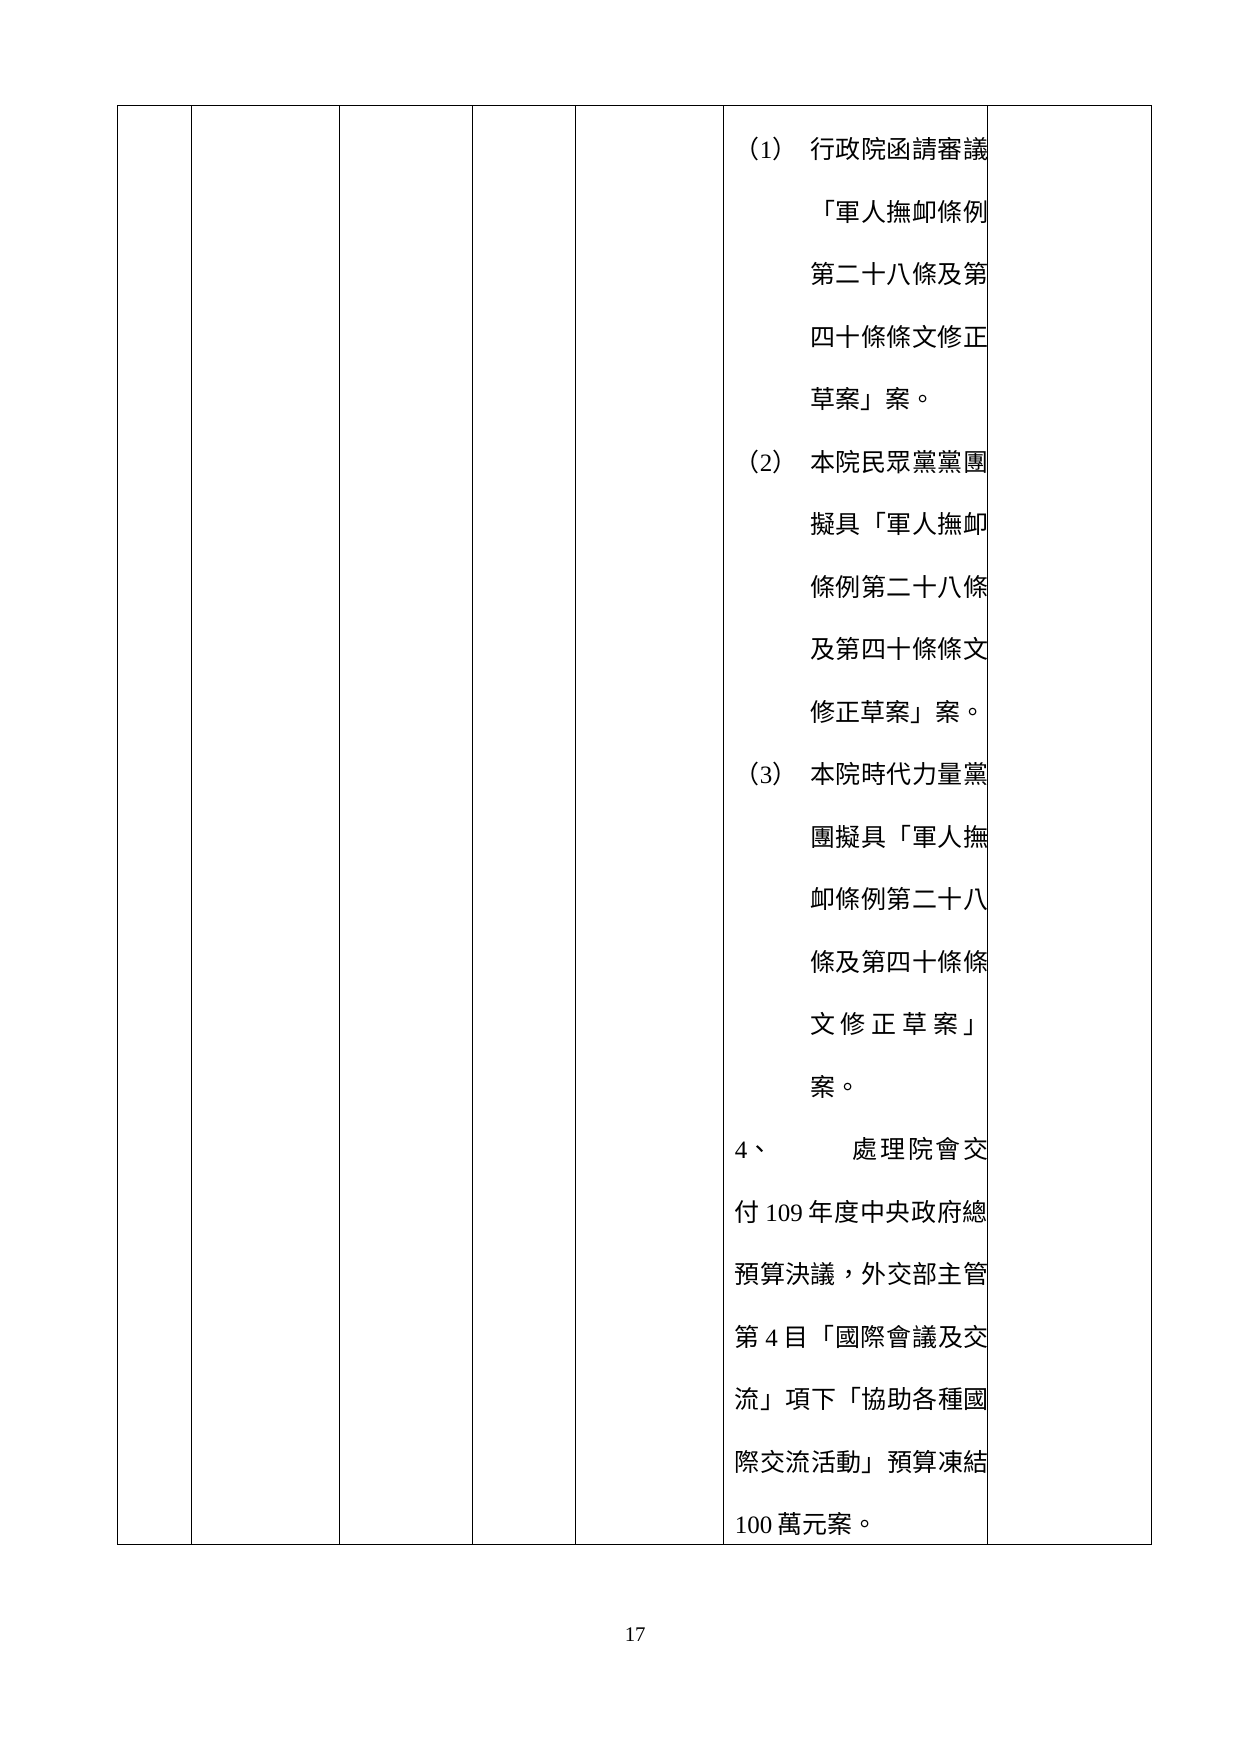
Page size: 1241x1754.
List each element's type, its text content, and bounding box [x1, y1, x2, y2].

table_cell [473, 106, 575, 1544]
table_cell [576, 106, 723, 1544]
table_cell [118, 106, 191, 1544]
table_cell [340, 106, 472, 1544]
table_cell [988, 106, 1151, 1544]
table_cell [192, 106, 339, 1544]
table_cell 併案審查： 行政院函請審議「護照條例第四條、第十六條及第三十五條之一條文修正草案」案。 本院民眾黨黨團擬具「護照條例第四條、第十六條及第三十五條之一條文修正草案」案。 本院時代力量黨團擬具「護照條例第四條、第十六條及第三十五條之一條文修正草案」案。 併案審查： 行政院函請審議「華僑身分證明條例第十三條及第十七條條文修正草案」案。 本院民眾黨黨團擬具「華僑身分證明條例第十三條及第十七條條文修正草案」案。 本院時代力量黨團擬具「華僑身分證明條例第十三條及第十七條條文修正草案」案。 併案審查： 行政院函請審議「軍人撫卹條例第二十八條及第四十條條文修正草案」案。 本院民眾黨黨團擬具「軍人撫卹條例第二十八條及第四十條條文修正草案」案。 本院時代力量黨團擬具「軍人撫卹條例第二十八條及第四十條條文修正草案」案。 處理院會交付109年度中央政府總預算決議，外交部主管第4目「國際會議及交流」項下「協助各種國際交流活動」預算凍結100萬元案。 處理院會交付僑務委員會主管財團法人海外信用保證基金109年度預算凍結案等2案。 處理院會交付108及109年度中央政府總預算決議，國防部主管預算凍結案等2案。 [724, 106, 987, 1544]
